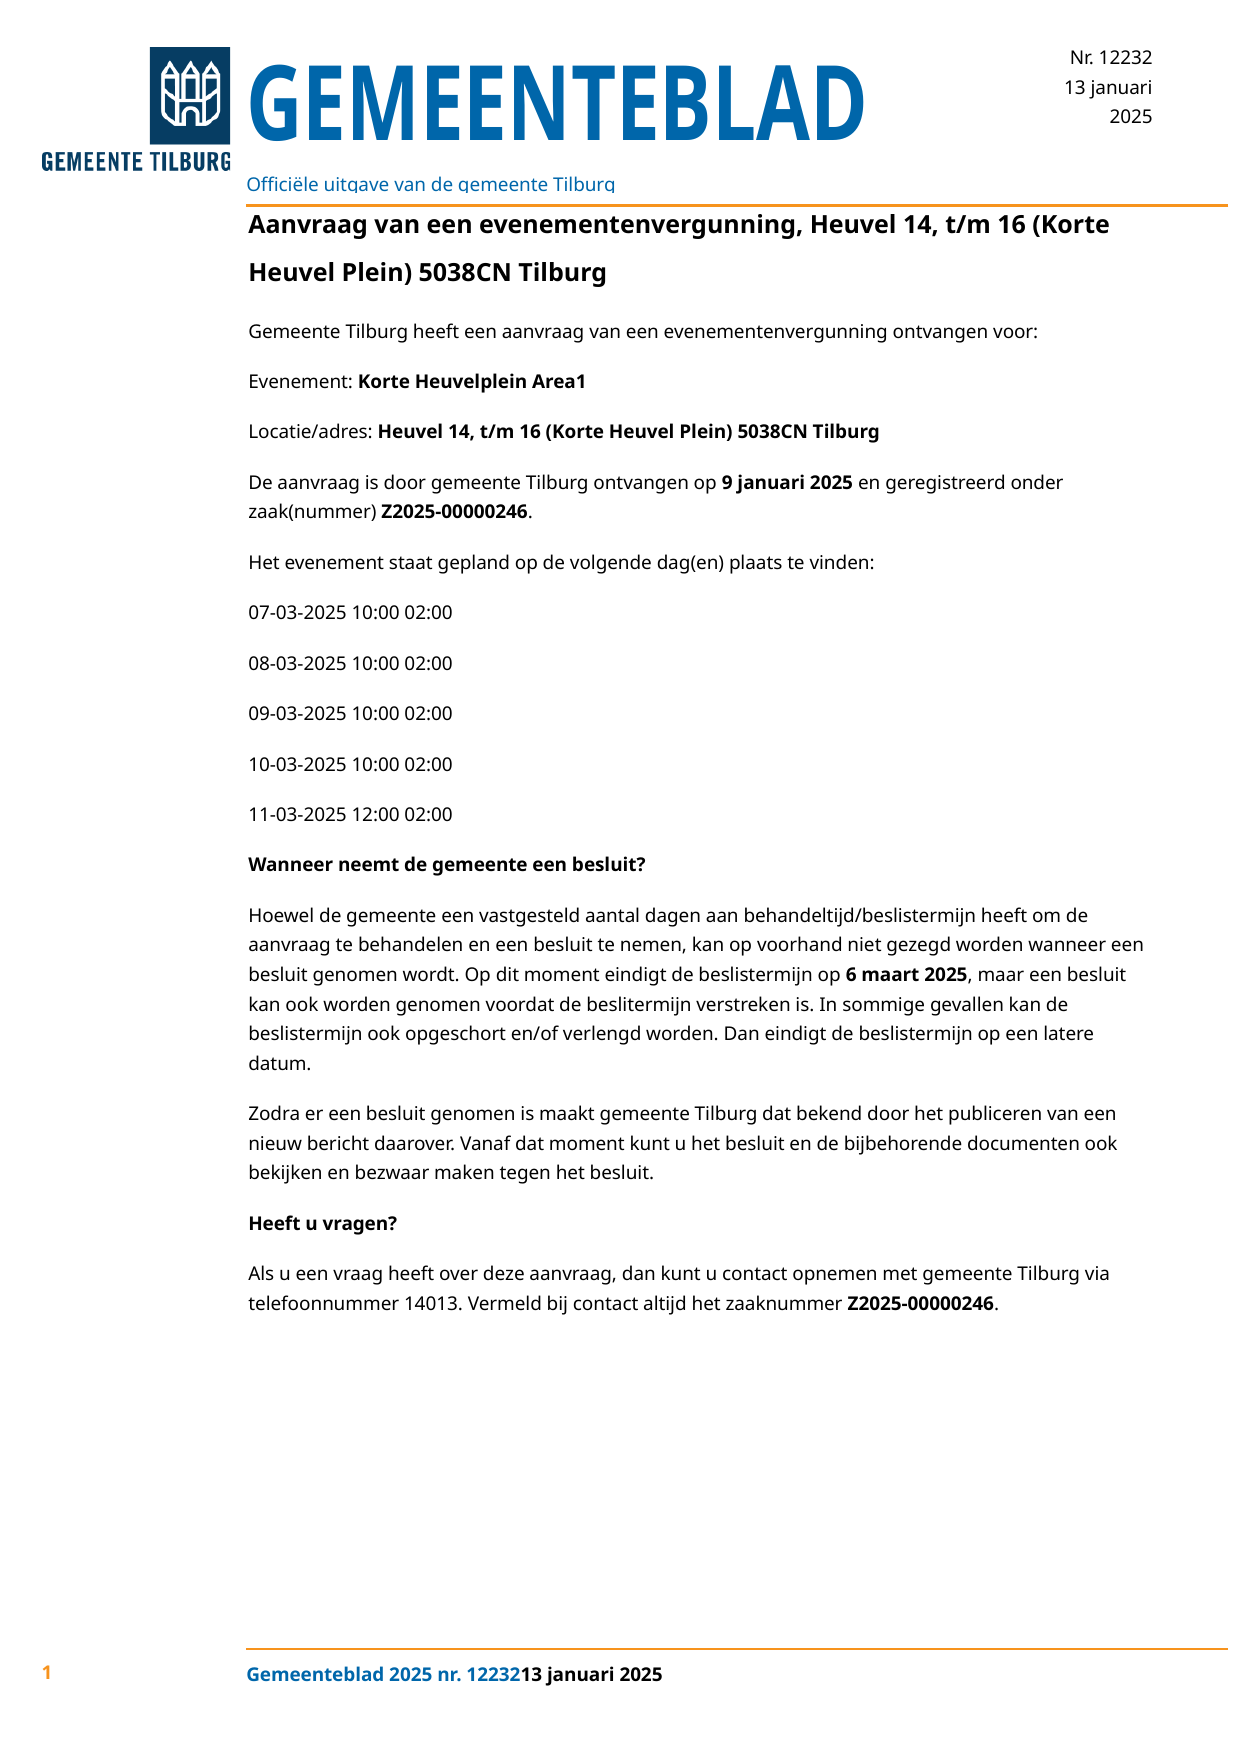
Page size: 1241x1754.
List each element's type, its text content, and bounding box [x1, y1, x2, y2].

text 09-03-2025 10:00 02:00 [248, 700, 1152, 726]
text Locatie/adres: Heuvel 14, t/m 16 (Korte Heuvel Plein) 5038CN Tilburg [248, 419, 1152, 444]
text Wanneer neemt de gemeente een besluit? [248, 852, 1152, 877]
text 08-03-2025 10:00 02:00 [248, 650, 1152, 676]
text 11-03-2025 12:00 02:00 [248, 801, 1152, 827]
picture [41, 47, 231, 172]
text Heeft u vragen? [248, 1210, 1152, 1236]
text 10-03-2025 10:00 02:00 [248, 751, 1152, 777]
text De aanvraag is door gemeente Tilburg ontvangen op 9 januari 2025 en geregistreerd onder zaak(nummer) Z2025-00000246. [248, 469, 1152, 524]
text Evenement: Korte Heuvelplein Area1 [248, 368, 1152, 394]
text Aanvraag van een evenementenvergunning, Heuvel 14, t/m 16 (Korte Heuvel Plein) 5038CN Tilburg [248, 207, 1152, 288]
text Hoewel de gemeente een vastgesteld aantal dagen aan behandeltijd/beslistermijn heeft om de aanvraag te behandelen en een besluit te nemen, kan op voorhand niet gezegd worden wanneer een besluit genomen wordt. Op dit moment eindigt de beslistermijn op 6 maart 2025, maar een besluit kan ook worden genomen voordat de beslitermijn verstreken is. In sommige gevallen kan de beslistermijn ook opgeschort en/of verlengd worden. Dan eindigt de beslistermijn op een latere datum. [248, 902, 1152, 1076]
text Als u een vraag heeft over deze aanvraag, dan kunt u contact opnemen met gemeente Tilburg via telefoonnummer 14013. Vermeld bij contact altijd het zaaknummer Z2025-00000246. [248, 1260, 1152, 1316]
text Het evenement staat gepland op de volgende dag(en) plaats te vinden: [248, 549, 1152, 575]
text Gemeente Tilburg heeft een aanvraag van een evenementenvergunning ontvangen voor: [248, 318, 1152, 344]
text Zodra er een besluit genomen is maakt gemeente Tilburg dat bekend door het publiceren van een nieuw bericht daarover. Vanaf dat moment kunt u het besluit en de bijbehorende documenten ook bekijken en bezwaar maken tegen het besluit. [248, 1100, 1152, 1185]
text 07-03-2025 10:00 02:00 [248, 599, 1152, 625]
